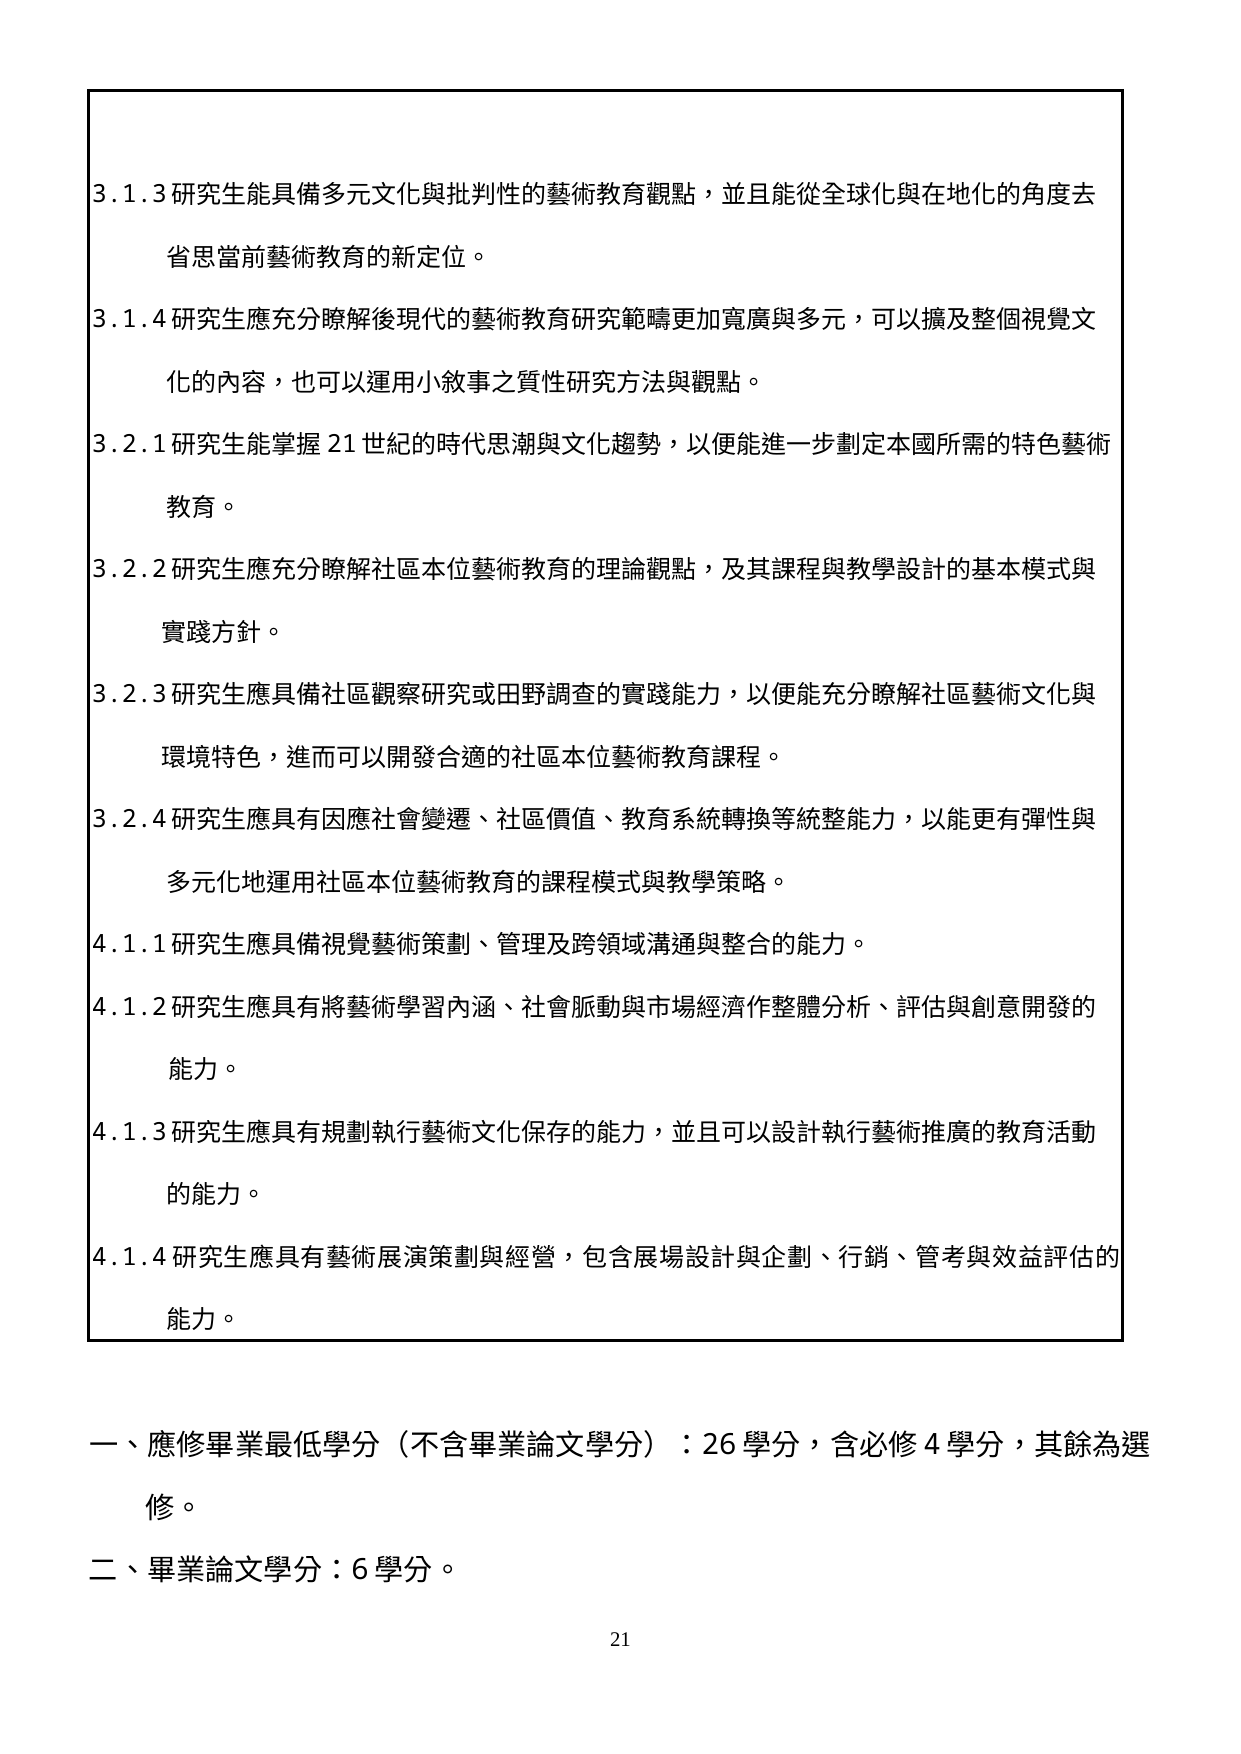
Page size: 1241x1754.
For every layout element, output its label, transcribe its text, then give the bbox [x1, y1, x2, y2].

table_header 3.1.3研究生能具備多元文化與批判性的藝術教育觀點，並且能從全球化與在地化的角度去省思當前藝術教育的新定位。 3.1.4研究生應充分瞭解後現代的藝術教育研究範疇更加寬廣與多元，可以擴及整個視覺文化的內容，也可以運用小敘事之質性研究方法與觀點。 3.2.1研究生能掌握21世紀的時代思潮與文化趨勢，以便能進一步劃定本國所需的特色藝術教育。 3.2.2研究生應充分瞭解社區本位藝術教育的理論觀點，及其課程與教學設計的基本模式與實踐方針。 3.2.3研究生應具備社區觀察研究或田野調查的實踐能力，以便能充分瞭解社區藝術文化與環境特色，進而可以開發合適的社區本位藝術教育課程。 3.2.4研究生應具有因應社會變遷、社區價值、教育系統轉換等統整能力，以能更有彈性與多元化地運用社區本位藝術教育的課程模式與教學策略。 4.1.1研究生應具備視覺藝術策劃、管理及跨領域溝通與整合的能力。 4.1.2研究生應具有將藝術學習內涵、社會脈動與市場經濟作整體分析、評估與創意開發的能力。 4.1.3研究生應具有規劃執行藝術文化保存的能力，並且可以設計執行藝術推廣的教育活動的能力。 4.1.4研究生應具有藝術展演策劃與經營，包含展場設計與企劃、行銷、管考與效益評估的能力。 [90, 92, 1121, 1339]
text 二、畢業論文學分：6學分。 [89, 1526, 1152, 1589]
text 一、應修畢業最低學分（不含畢業論文學分）：26學分，含必修4學分，其餘為選修。 [89, 1401, 1152, 1526]
